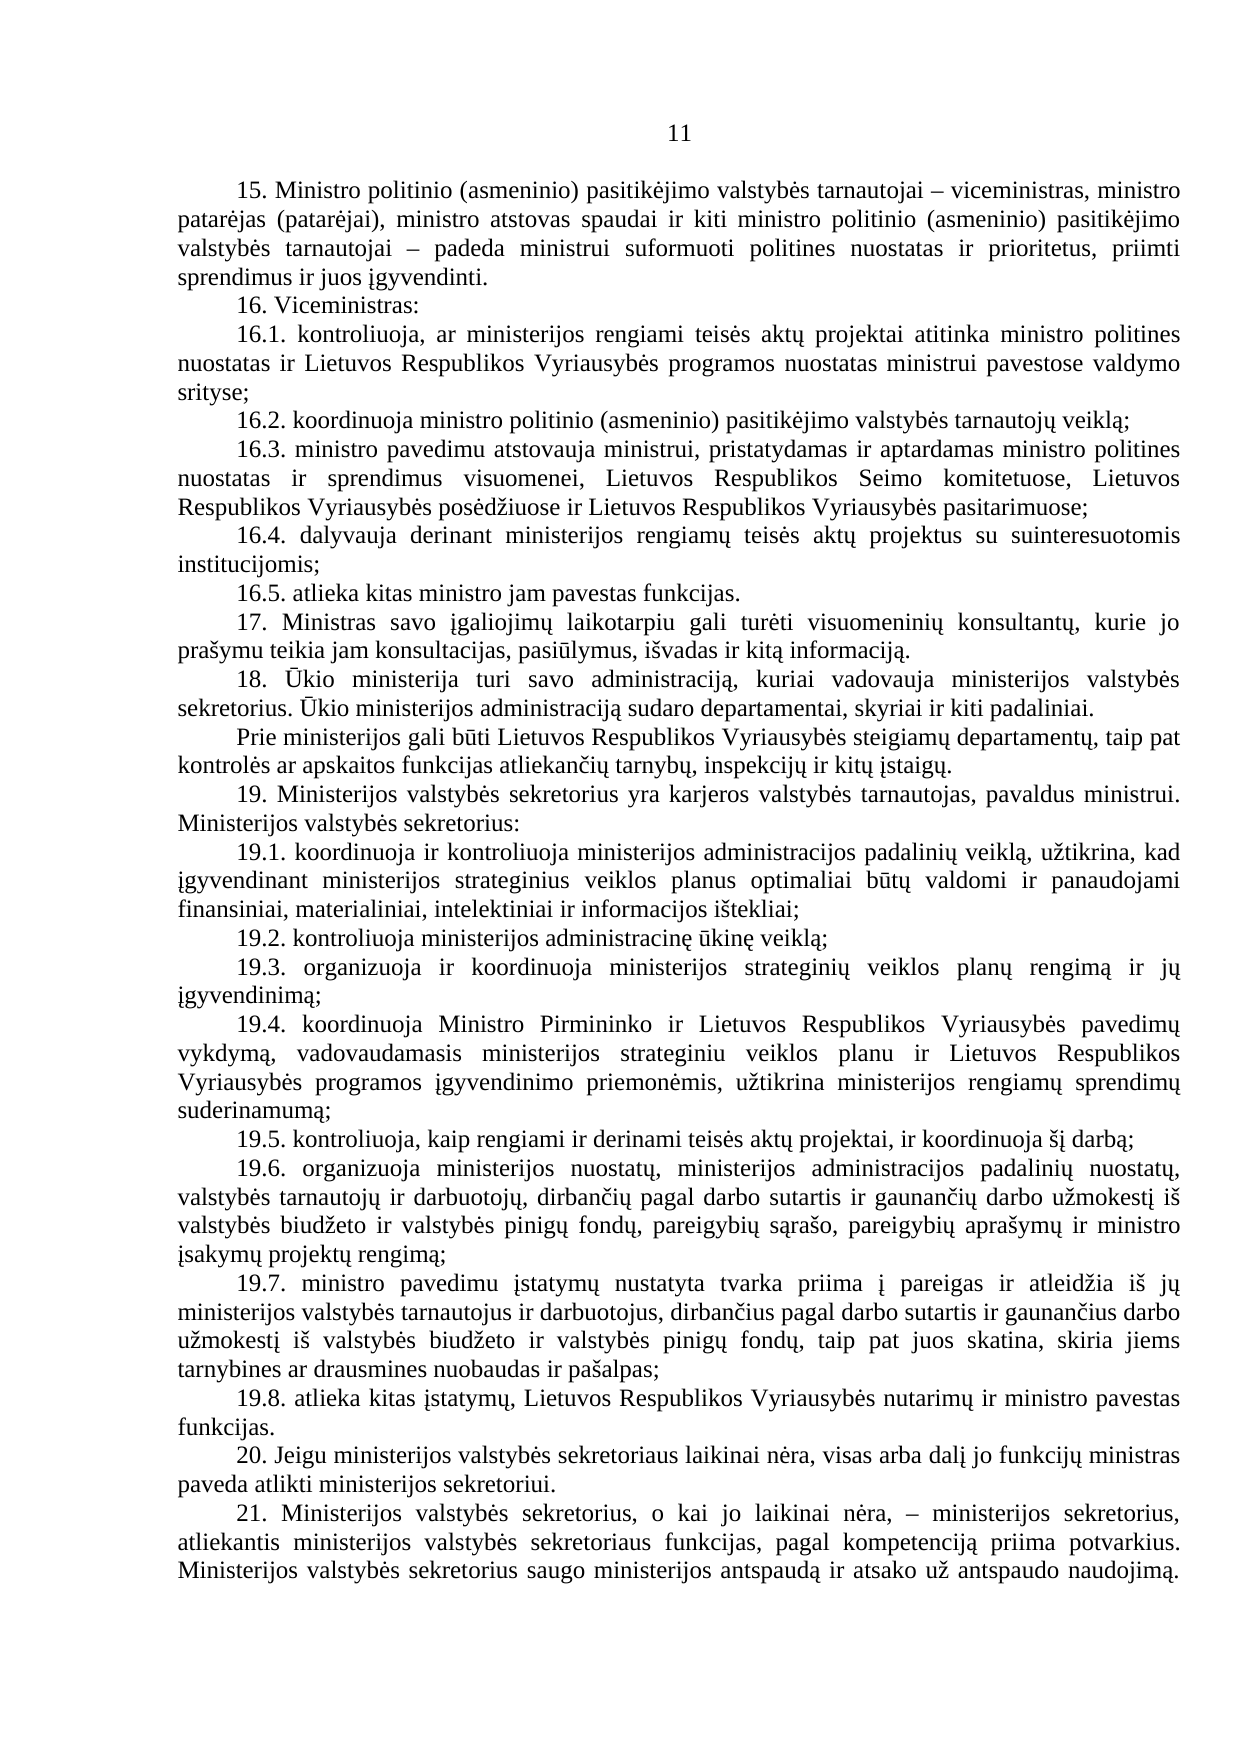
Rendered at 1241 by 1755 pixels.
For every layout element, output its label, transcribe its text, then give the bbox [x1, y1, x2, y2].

text 18. Ūkio ministerija turi savo administraciją, kuriai vadovauja ministerijos valstybės sekretorius. Ūkio ministerijos administraciją sudaro departamentai, skyriai ir kiti padaliniai. [177, 664, 1181, 722]
text 19. Ministerijos valstybės sekretorius yra karjeros valstybės tarnautojas, pavaldus ministrui. Ministerijos valstybės sekretorius: [177, 779, 1181, 837]
text 19.4. koordinuoja Ministro Pirmininko ir Lietuvos Respublikos Vyriausybės pavedimų vykdymą, vadovaudamasis ministerijos strateginiu veiklos planu ir Lietuvos Respublikos Vyriausybės programos įgyvendinimo priemonėmis, užtikrina ministerijos rengiamų sprendimų suderinamumą; [177, 1009, 1181, 1124]
text 20. Jeigu ministerijos valstybės sekretoriaus laikinai nėra, visas arba dalį jo funkcijų ministras paveda atlikti ministerijos sekretoriui. [177, 1441, 1181, 1498]
text 19.1. koordinuoja ir kontroliuoja ministerijos administracijos padalinių veiklą, užtikrina, kad įgyvendinant ministerijos strateginius veiklos planus optimaliai būtų valdomi ir panaudojami finansiniai, materialiniai, intelektiniai ir informacijos ištekliai; [177, 837, 1181, 923]
text 19.2. kontroliuoja ministerijos administracinę ūkinę veiklą; [177, 923, 1181, 952]
text 16.3. ministro pavedimu atstovauja ministrui, pristatydamas ir aptardamas ministro politines nuostatas ir sprendimus visuomenei, Lietuvos Respublikos Seimo komitetuose, Lietuvos Respublikos Vyriausybės posėdžiuose ir Lietuvos Respublikos Vyriausybės pasitarimuose; [177, 434, 1181, 521]
text 19.8. atlieka kitas įstatymų, Lietuvos Respublikos Vyriausybės nutarimų ir ministro pavestas funkcijas. [177, 1383, 1181, 1441]
text 19.3. organizuoja ir koordinuoja ministerijos strateginių veiklos planų rengimą ir jų įgyvendinimą; [177, 952, 1181, 1009]
text 16.4. dalyvauja derinant ministerijos rengiamų teisės aktų projektus su suinteresuotomis institucijomis; [177, 521, 1181, 578]
text 16.1. kontroliuoja, ar ministerijos rengiami teisės aktų projektai atitinka ministro politines nuostatas ir Lietuvos Respublikos Vyriausybės programos nuostatas ministrui pavestose valdymo srityse; [177, 319, 1181, 406]
text 16. Viceministras: [177, 291, 1181, 319]
text 15. Ministro politinio (asmeninio) pasitikėjimo valstybės tarnautojai – viceministras, ministro patarėjas (patarėjai), ministro atstovas spaudai ir kiti ministro politinio (asmeninio) pasitikėjimo valstybės tarnautojai – padeda ministrui suformuoti politines nuostatas ir prioritetus, priimti sprendimus ir juos įgyvendinti. [177, 176, 1181, 291]
text 16.2. koordinuoja ministro politinio (asmeninio) pasitikėjimo valstybės tarnautojų veiklą; [177, 406, 1181, 434]
text 16.5. atlieka kitas ministro jam pavestas funkcijas. [177, 578, 1181, 607]
text Prie ministerijos gali būti Lietuvos Respublikos Vyriausybės steigiamų departamentų, taip pat kontrolės ar apskaitos funkcijas atliekančių tarnybų, inspekcijų ir kitų įstaigų. [177, 722, 1181, 779]
text 21. Ministerijos valstybės sekretorius, o kai jo laikinai nėra, – ministerijos sekretorius, atliekantis ministerijos valstybės sekretoriaus funkcijas, pagal kompetenciją priima potvarkius. Ministerijos valstybės sekretorius saugo ministerijos antspaudą ir atsako už antspaudo naudojimą. [177, 1498, 1181, 1584]
text 19.7. ministro pavedimu įstatymų nustatyta tvarka priima į pareigas ir atleidžia iš jų ministerijos valstybės tarnautojus ir darbuotojus, dirbančius pagal darbo sutartis ir gaunančius darbo užmokestį iš valstybės biudžeto ir valstybės pinigų fondų, taip pat juos skatina, skiria jiems tarnybines ar drausmines nuobaudas ir pašalpas; [177, 1268, 1181, 1383]
text 19.6. organizuoja ministerijos nuostatų, ministerijos administracijos padalinių nuostatų, valstybės tarnautojų ir darbuotojų, dirbančių pagal darbo sutartis ir gaunančių darbo užmokestį iš valstybės biudžeto ir valstybės pinigų fondų, pareigybių sąrašo, pareigybių aprašymų ir ministro įsakymų projektų rengimą; [177, 1153, 1181, 1268]
text 17. Ministras savo įgaliojimų laikotarpiu gali turėti visuomeninių konsultantų, kurie jo prašymu teikia jam konsultacijas, pasiūlymus, išvadas ir kitą informaciją. [177, 607, 1181, 664]
text 19.5. kontroliuoja, kaip rengiami ir derinami teisės aktų projektai, ir koordinuoja šį darbą; [177, 1124, 1181, 1153]
